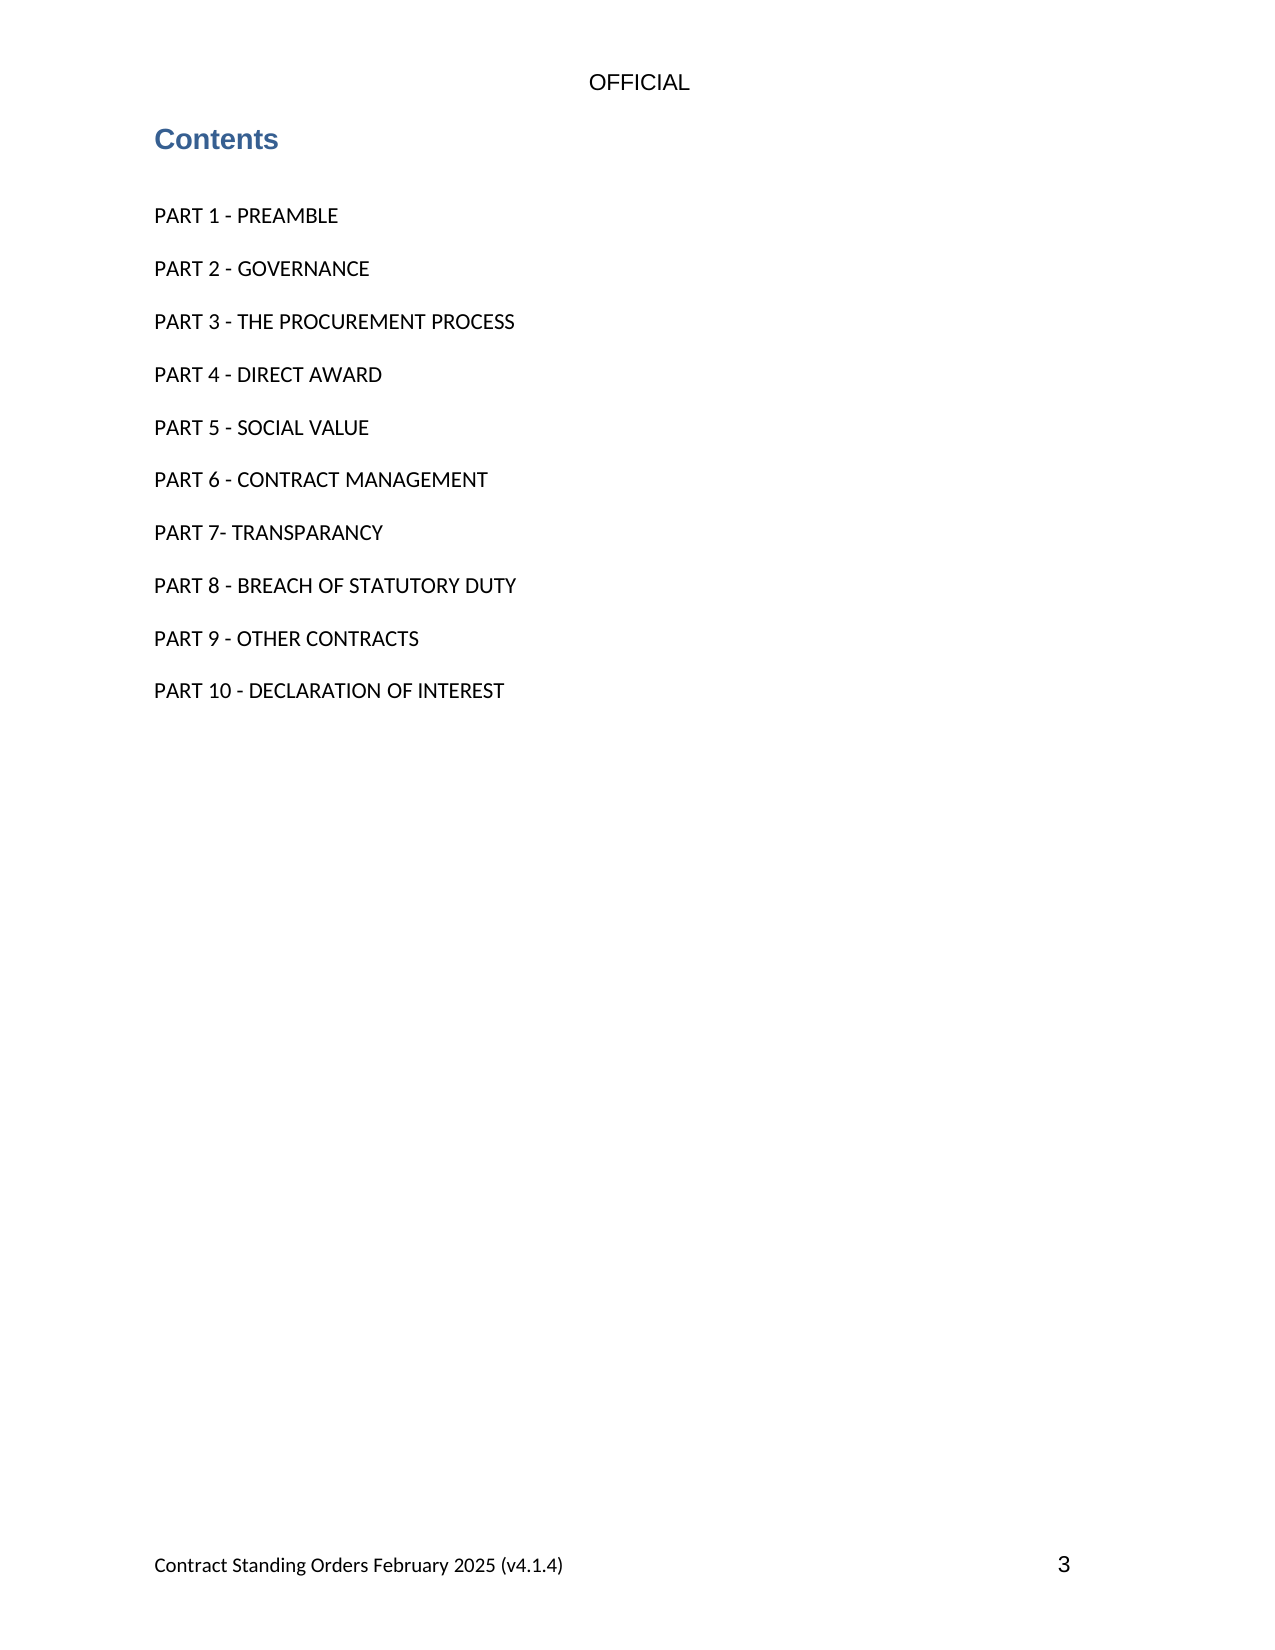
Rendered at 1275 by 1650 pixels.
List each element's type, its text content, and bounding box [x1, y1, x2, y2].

text PART 3 - THE PROCUREMENT PROCESS PART 4 - DIRECT AWARD [154, 307, 531, 388]
text PART 10 - DECLARATION OF INTEREST [154, 676, 1133, 704]
text PART 5 - SOCIAL VALUE [154, 413, 1133, 441]
text PART 6 - CONTRACT MANAGEMENT PART 7- TRANSPARANCY [154, 466, 531, 546]
text PART 8 - BREACH OF STATUTORY DUTY PART 9 - OTHER CONTRACTS [154, 571, 531, 652]
text Contents [154, 123, 1133, 156]
text PART 1 - PREAMBLE PART 2 - GOVERNANCE [154, 202, 385, 282]
